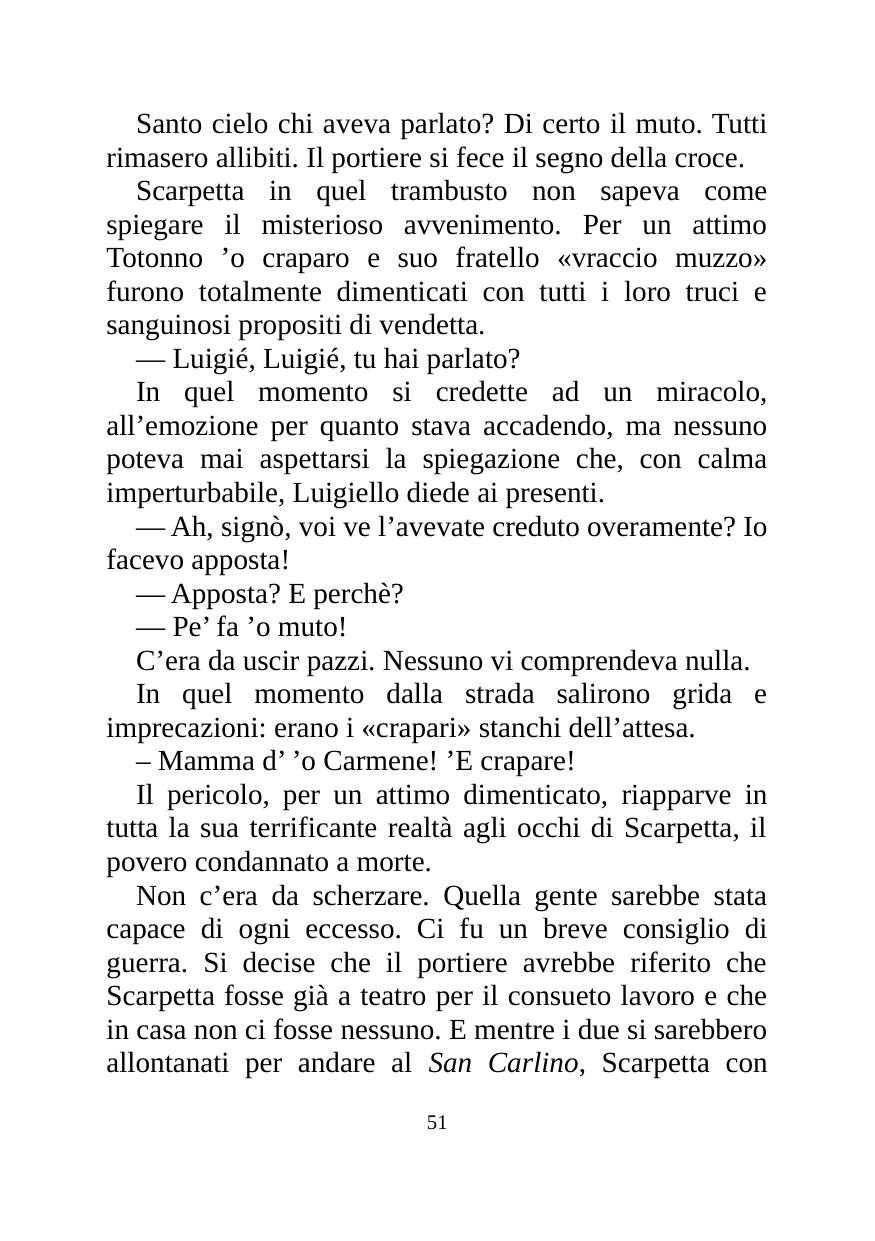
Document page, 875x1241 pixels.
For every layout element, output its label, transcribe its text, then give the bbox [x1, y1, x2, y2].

text — Pe’ fa ’o muto! [106, 609, 768, 643]
text — Ah, signò, voi ve l’avevate creduto overamente? Io facevo apposta! [106, 509, 768, 576]
text Non c’era da scherzare. Quella gente sarebbe stata capace di ogni eccesso. Ci fu un breve consiglio di guerra. Si decise che il portiere avrebbe riferito che Scarpetta fosse già a teatro per il consueto lavoro e che in casa non ci fosse nessuno. E mentre i due si sarebbero allontanati per andare al San Carlino, Scarpetta con [106, 878, 768, 1079]
text C’era da uscir pazzi. Nessuno vi comprendeva nulla. [106, 643, 768, 676]
text In quel momento si credette ad un miracolo, all’emozione per quanto stava accadendo, ma nessuno poteva mai aspettarsi la spiegazione che, con calma imperturbabile, Luigiello diede ai presenti. [106, 374, 768, 509]
text Santo cielo chi aveva parlato? Di certo il muto. Tutti rimasero allibiti. Il portiere si fece il segno della croce. [106, 106, 768, 173]
text — Apposta? E perchè? [106, 576, 768, 609]
text Il pericolo, per un attimo dimenticato, riapparve in tutta la sua terrificante realtà agli occhi di Scarpetta, il povero condannato a morte. [106, 777, 768, 878]
text In quel momento dalla strada salirono grida e imprecazioni: erano i «crapari» stanchi dell’attesa. [106, 676, 768, 743]
text — Luigié, Luigié, tu hai parlato? [106, 341, 768, 374]
text – Mamma d’ ’o Carmene! ’E crapare! [106, 743, 768, 777]
text Scarpetta in quel trambusto non sapeva come spiegare il misterioso avvenimento. Per un attimo Totonno ’o craparo e suo fratello «vraccio muzzo» furono totalmente dimenticati con tutti i loro truci e sanguinosi propositi di vendetta. [106, 173, 768, 341]
